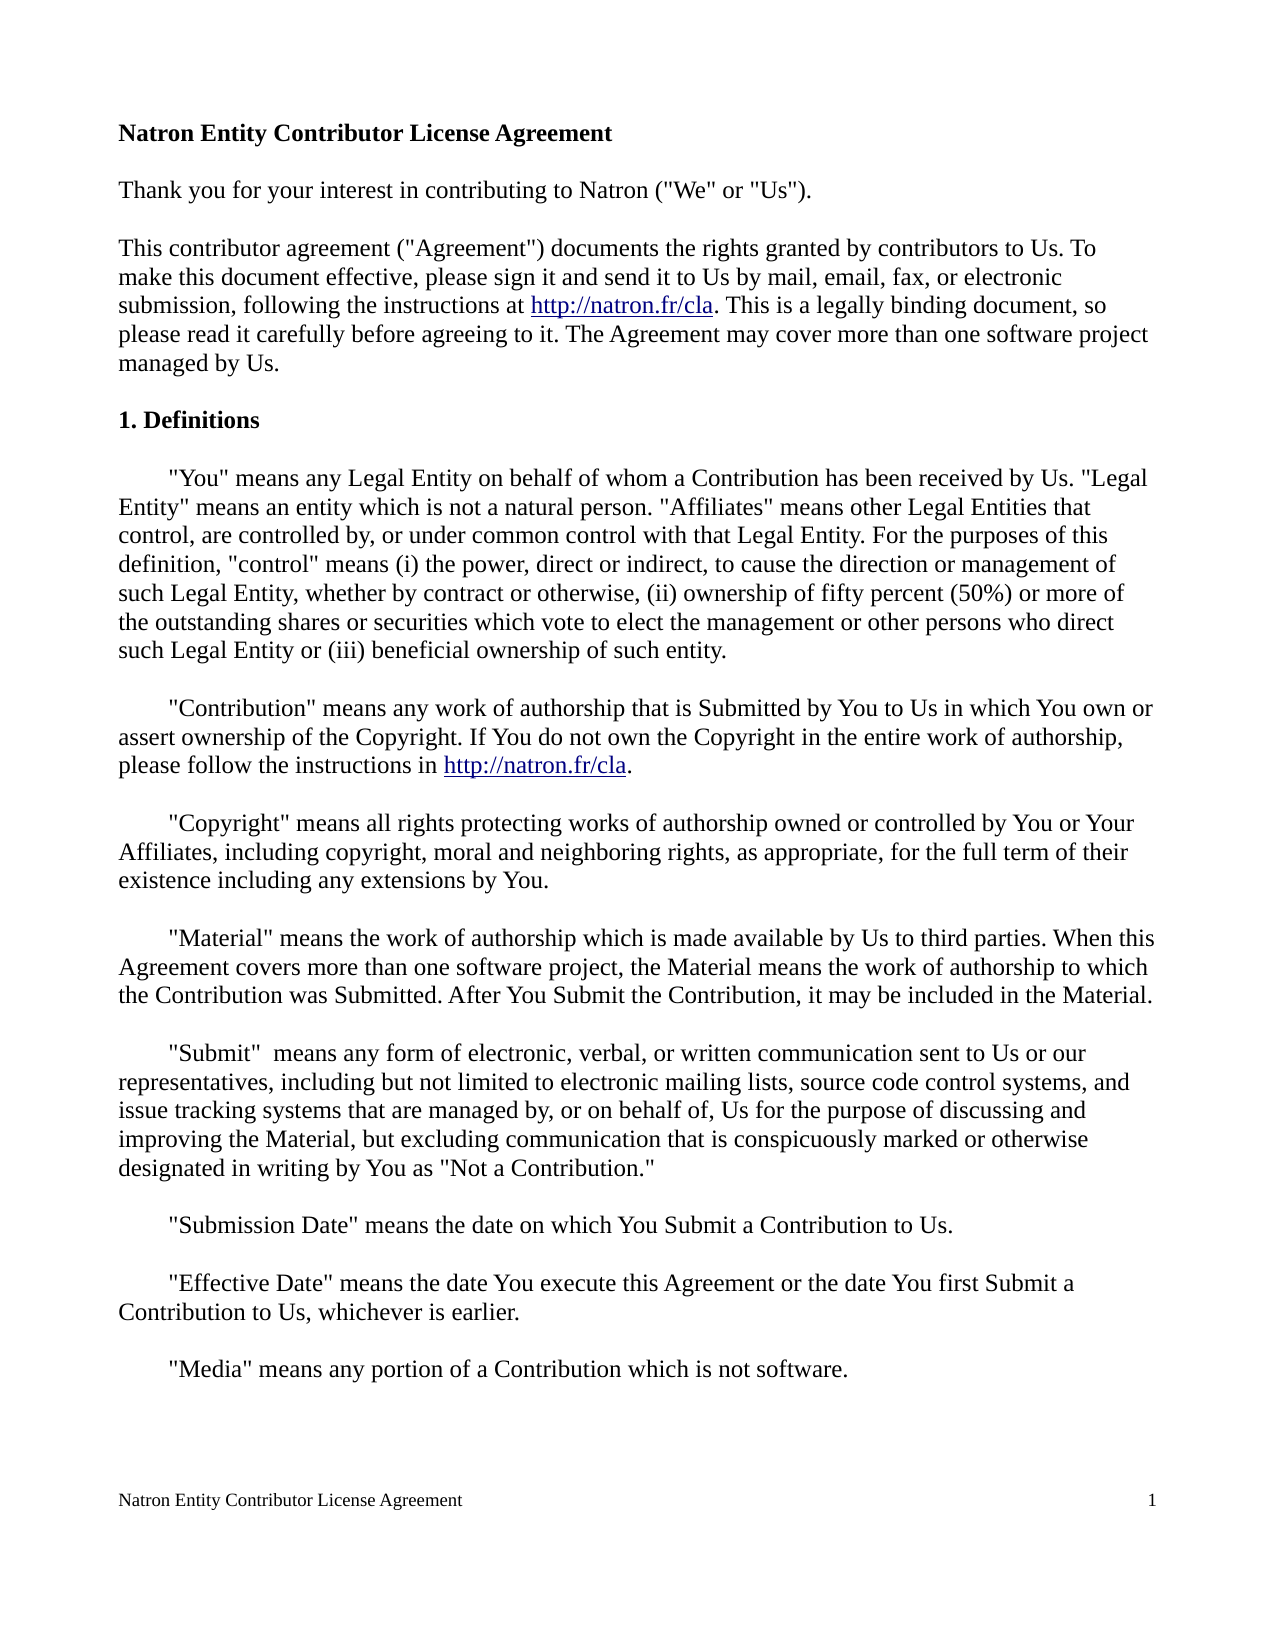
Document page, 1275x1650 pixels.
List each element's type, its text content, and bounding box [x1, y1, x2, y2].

text "Contribution" means any work of authorship that is Submitted by You to Us in which You own or assert ownership of the Copyright. If You do not own the Copyright in the entire work of authorship, please follow the instructions in http://natron.fr/cla. [118, 693, 1157, 779]
text "You" means any Legal Entity on behalf of whom a Contribution has been received by Us. "Legal Entity" means an entity which is not a natural person. "Affiliates" means other Legal Entities that control, are controlled by, or under common control with that Legal Entity. For the purposes of this definition, "control" means (i) the power, direct or indirect, to cause the direction or management of such Legal Entity, whether by contract or otherwise, (ii) ownership of fifty percent (50%) or more of the outstanding shares or securities which vote to elect the management or other persons who direct such Legal Entity or (iii) beneficial ownership of such entity. [118, 463, 1157, 664]
text Thank you for your interest in contributing to Natron ("We" or "Us"). [118, 176, 1157, 204]
text "Copyright" means all rights protecting works of authorship owned or controlled by You or Your Affiliates, including copyright, moral and neighboring rights, as appropriate, for the full term of their existence including any extensions by You. [118, 808, 1157, 894]
text Natron Entity Contributor License Agreement [118, 118, 1157, 147]
text 1. Definitions [118, 406, 1157, 434]
text "Material" means the work of authorship which is made available by Us to third parties. When this Agreement covers more than one software project, the Material means the work of authorship to which the Contribution was Submitted. After You Submit the Contribution, it may be included in the Material. [118, 923, 1157, 1009]
text "Media" means any portion of a Contribution which is not software. [118, 1354, 1157, 1383]
text This contributor agreement ("Agreement") documents the rights granted by contributors to Us. To make this document effective, please sign it and send it to Us by mail, email, fax, or electronic submission, following the instructions at http://natron.fr/cla. This is a legally binding document, so please read it carefully before agreeing to it. The Agreement may cover more than one software project managed by Us. [118, 233, 1157, 377]
text "Submit" means any form of electronic, verbal, or written communication sent to Us or our representatives, including but not limited to electronic mailing lists, source code control systems, and issue tracking systems that are managed by, or on behalf of, Us for the purpose of discussing and improving the Material, but excluding communication that is conspicuously marked or otherwise designated in writing by You as "Not a Contribution." [118, 1038, 1157, 1182]
text "Effective Date" means the date You execute this Agreement or the date You first Submit a Contribution to Us, whichever is earlier. [118, 1268, 1157, 1326]
text "Submission Date" means the date on which You Submit a Contribution to Us. [118, 1211, 1157, 1239]
